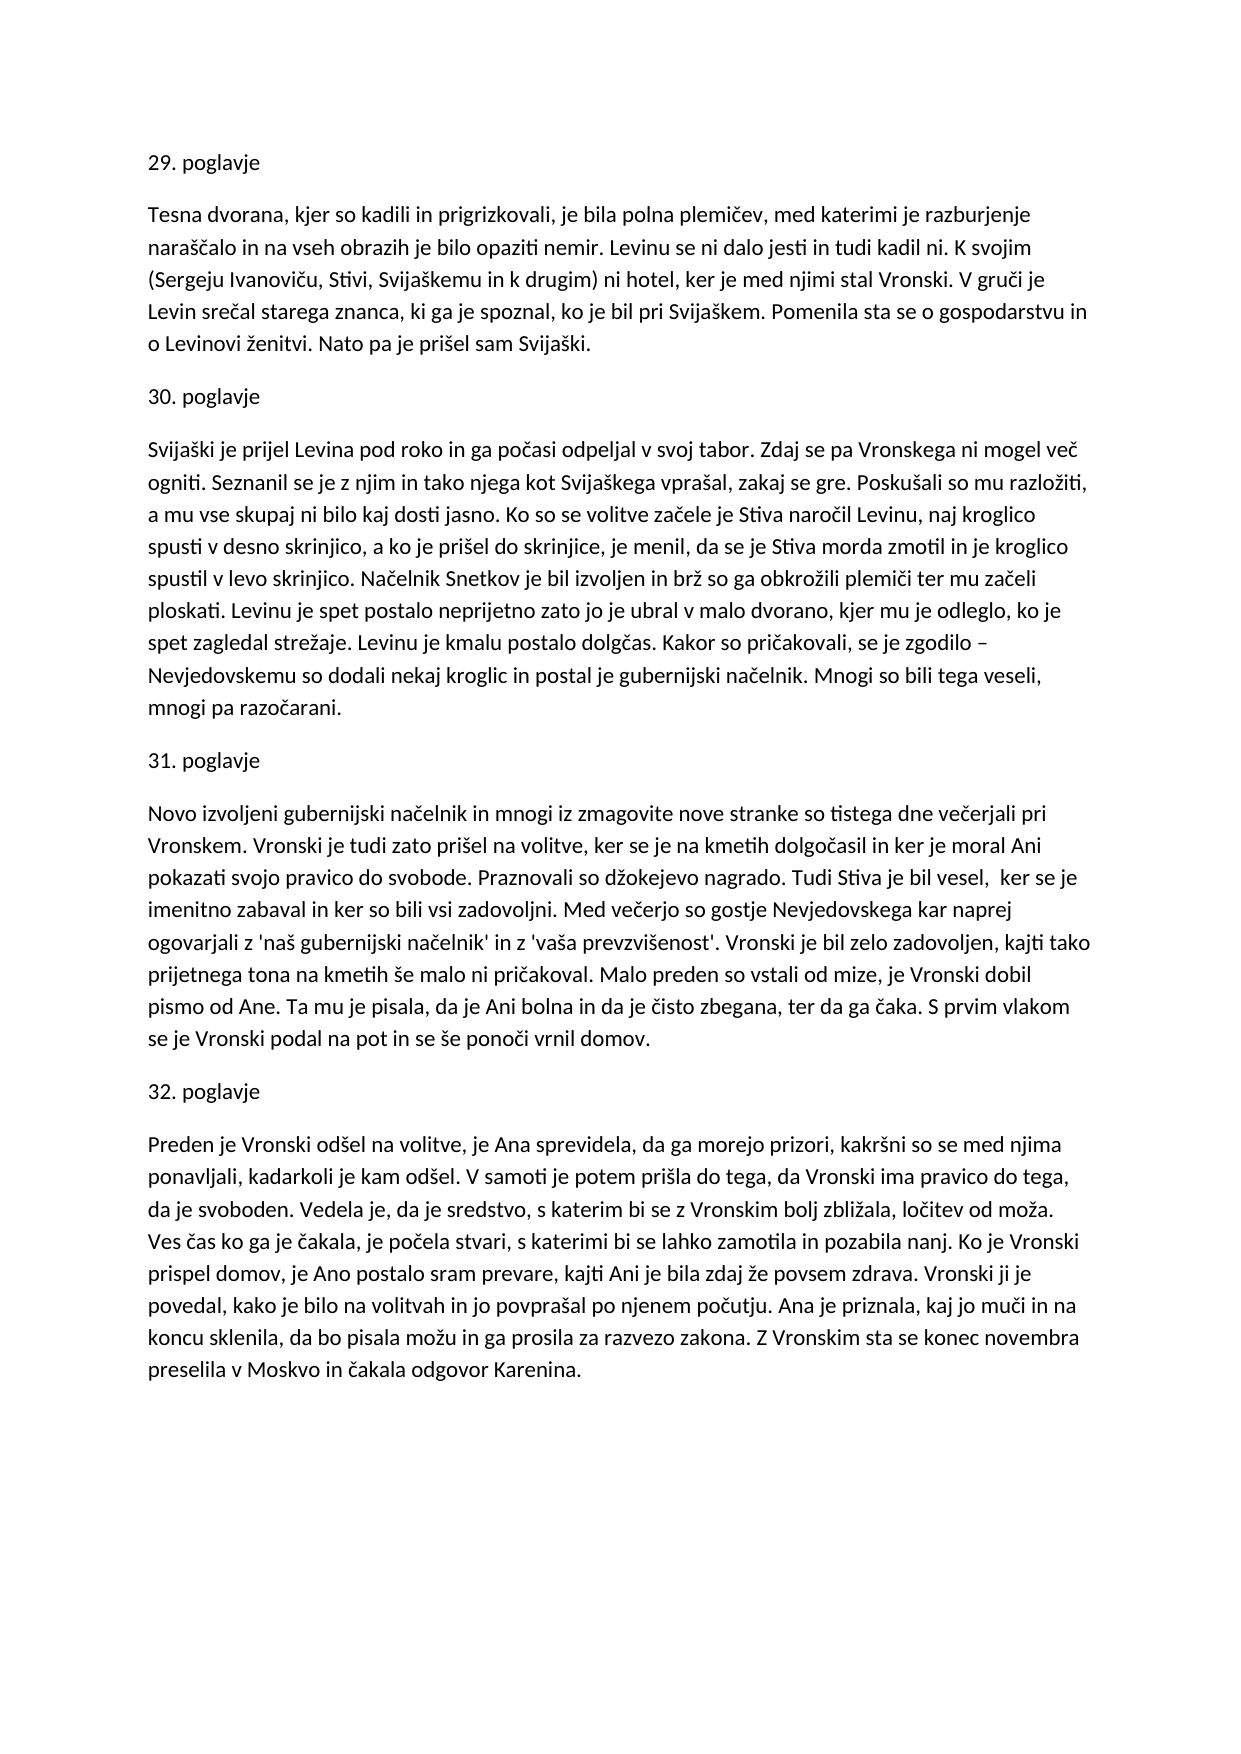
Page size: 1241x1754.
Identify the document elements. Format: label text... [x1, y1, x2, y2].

text 32. poglavje [148, 1077, 1093, 1105]
text Svijaški je prijel Levina pod roko in ga počasi odpeljal v svoj tabor. Zdaj se pa Vronskega ni mogel več ogniti. Seznanil se je z njim in tako njega kot Svijaškega vprašal, zakaj se gre. Poskušali so mu razložiti, a mu vse skupaj ni bilo kaj dosti jasno. Ko so se volitve začele je Stiva naročil Levinu, naj kroglico spusti v desno skrinjico, a ko je prišel do skrinjice, je menil, da se je Stiva morda zmotil in je kroglico spustil v levo skrinjico. Načelnik Snetkov je bil izvoljen in brž so ga obkrožili plemiči ter mu začeli ploskati. Levinu je spet postalo neprijetno zato jo je ubral v malo dvorano, kjer mu je odleglo, ko je spet zagledal strežaje. Levinu je kmalu postalo dolgčas. Kakor so pričakovali, se je zgodilo – Nevjedovskemu so dodali nekaj kroglic in postal je gubernijski načelnik. Mnogi so bili tega veseli, mnogi pa razočarani. [148, 435, 1093, 721]
text Novo izvoljeni gubernijski načelnik in mnogi iz zmagovite nove stranke so tistega dne večerjali pri Vronskem. Vronski je tudi zato prišel na volitve, ker se je na kmetih dolgočasil in ker je moral Ani pokazati svojo pravico do svobode. Praznovali so džokejevo nagrado. Tudi Stiva je bil vesel, ker se je imenitno zabaval in ker so bili vsi zadovoljni. Med večerjo so gostje Nevjedovskega kar naprej ogovarjali z 'naš gubernijski načelnik' in z 'vaša prevzvišenost'. Vronski je bil zelo zadovoljen, kajti tako prijetnega tona na kmetih še malo ni pričakoval. Malo preden so vstali od mize, je Vronski dobil pismo od Ane. Ta mu je pisala, da je Ani bolna in da je čisto zbegana, ter da ga čaka. S prvim vlakom se je Vronski podal na pot in se še ponoči vrnil domov. [148, 799, 1093, 1052]
text 30. poglavje [148, 382, 1093, 410]
text Tesna dvorana, kjer so kadili in prigrizkovali, je bila polna plemičev, med katerimi je razburjenje naraščalo in na vseh obrazih je bilo opaziti nemir. Levinu se ni dalo jesti in tudi kadil ni. K svojim (Sergeju Ivanoviču, Stivi, Svijaškemu in k drugim) ni hotel, ker je med njimi stal Vronski. V gruči je Levin srečal starega znanca, ki ga je spoznal, ko je bil pri Svijaškem. Pomenila sta se o gospodarstvu in o Levinovi ženitvi. Nato pa je prišel sam Svijaški. [148, 201, 1093, 357]
text 31. poglavje [148, 746, 1093, 774]
text 29. poglavje [148, 148, 1093, 176]
text Preden je Vronski odšel na volitve, je Ana sprevidela, da ga morejo prizori, kakršni so se med njima ponavljali, kadarkoli je kam odšel. V samoti je potem prišla do tega, da Vronski ima pravico do tega, da je svoboden. Vedela je, da je sredstvo, s katerim bi se z Vronskim bolj zbližala, ločitev od moža. Ves čas ko ga je čakala, je počela stvari, s katerimi bi se lahko zamotila in pozabila nanj. Ko je Vronski prispel domov, je Ano postalo sram prevare, kajti Ani je bila zdaj že povsem zdrava. Vronski ji je povedal, kako je bilo na volitvah in jo povprašal po njenem počutju. Ana je priznala, kaj jo muči in na koncu sklenila, da bo pisala možu in ga prosila za razvezo zakona. Z Vronskim sta se konec novembra preselila v Moskvo in čakala odgovor Karenina. [148, 1130, 1093, 1384]
